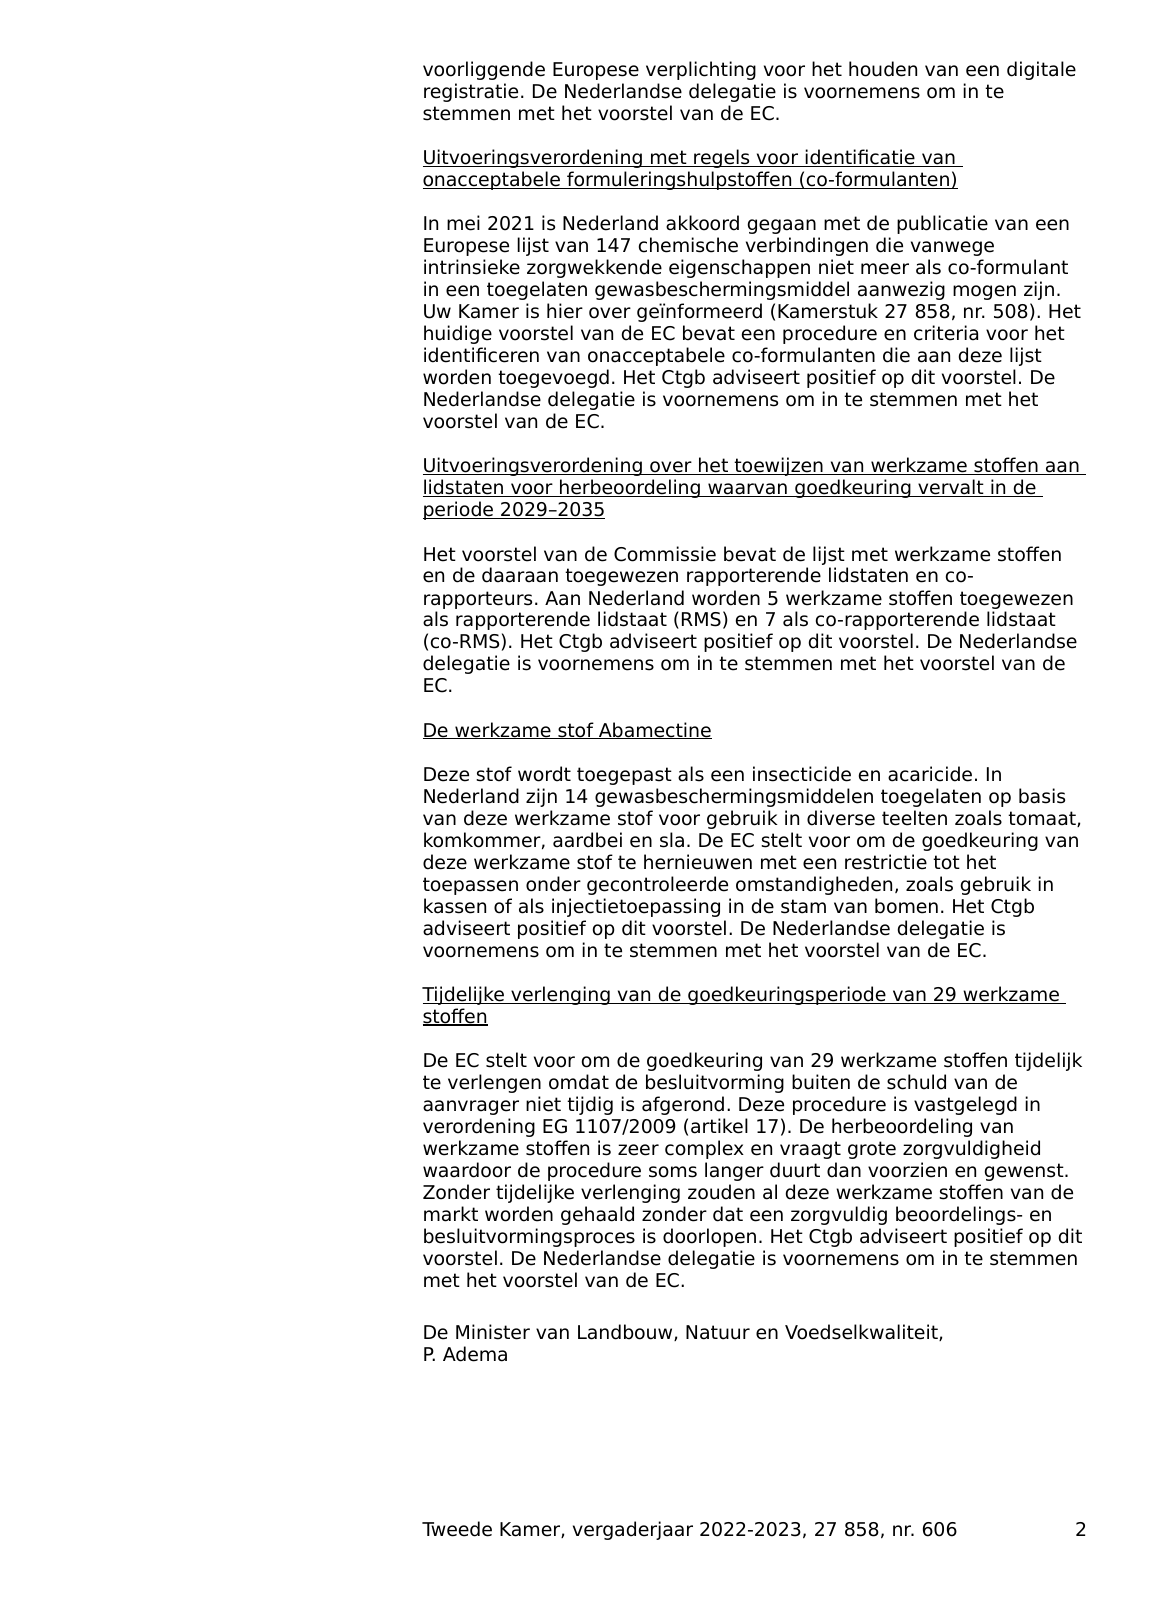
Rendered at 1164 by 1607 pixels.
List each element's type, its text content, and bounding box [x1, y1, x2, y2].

text De Minister van Landbouw, Natuur en Voedselkwaliteit, P. Adema [422, 1322, 1087, 1366]
text voorliggende Europese verplichting voor het houden van een digitale registratie. De Nederlandse delegatie is voornemens om in te stemmen met het voorstel van de EC. [422, 59, 1087, 125]
subtitle Uitvoeringsverordening met regels voor identificatie van onacceptabele formuleringshulpstoffen (co-formulanten) [422, 147, 1087, 191]
text Het voorstel van de Commissie bevat de lijst met werkzame stoffen en de daaraan toegewezen rapporterende lidstaten en co-rapporteurs. Aan Nederland worden 5 werkzame stoffen toegewezen als rapporterende lidstaat (RMS) en 7 als co-rapporterende lidstaat (co-RMS). Het Ctgb adviseert positief op dit voorstel. De Nederlandse delegatie is voornemens om in te stemmen met het voorstel van de EC. [422, 543, 1087, 697]
text Deze stof wordt toegepast als een insecticide en acaricide. In Nederland zijn 14 gewasbeschermingsmiddelen toegelaten op basis van deze werkzame stof voor gebruik in diverse teelten zoals tomaat, komkommer, aardbei en sla. De EC stelt voor om de goedkeuring van deze werkzame stof te hernieuwen met een restrictie tot het toepassen onder gecontroleerde omstandigheden, zoals gebruik in kassen of als injectietoepassing in de stam van bomen. Het Ctgb adviseert positief op dit voorstel. De Nederlandse delegatie is voornemens om in te stemmen met het voorstel van de EC. [422, 764, 1087, 961]
subtitle De werkzame stof Abamectine [422, 719, 1087, 741]
text De EC stelt voor om de goedkeuring van 29 werkzame stoffen tijdelijk te verlengen omdat de besluitvorming buiten de schuld van de aanvrager niet tijdig is afgerond. Deze procedure is vastgelegd in verordening EG 1107/2009 (artikel 17). De herbeoordeling van werkzame stoffen is zeer complex en vraagt grote zorgvuldigheid waardoor de procedure soms langer duurt dan voorzien en gewenst. Zonder tijdelijke verlenging zouden al deze werkzame stoffen van de markt worden gehaald zonder dat een zorgvuldig beoordelings- en besluitvormingsproces is doorlopen. Het Ctgb adviseert positief op dit voorstel. De Nederlandse delegatie is voornemens om in te stemmen met het voorstel van de EC. [422, 1050, 1087, 1292]
subtitle Tijdelijke verlenging van de goedkeuringsperiode van 29 werkzame stoffen [422, 984, 1087, 1028]
subtitle Uitvoeringsverordening over het toewijzen van werkzame stoffen aan lidstaten voor herbeoordeling waarvan goedkeuring vervalt in de periode 2029–2035 [422, 455, 1087, 521]
text In mei 2021 is Nederland akkoord gegaan met de publicatie van een Europese lijst van 147 chemische verbindingen die vanwege intrinsieke zorgwekkende eigenschappen niet meer als co-formulant in een toegelaten gewasbeschermingsmiddel aanwezig mogen zijn. Uw Kamer is hier over geïnformeerd (Kamerstuk 27 858, nr. 508). Het huidige voorstel van de EC bevat een procedure en criteria voor het identificeren van onacceptabele co-formulanten die aan deze lijst worden toegevoegd. Het Ctgb adviseert positief op dit voorstel. De Nederlandse delegatie is voornemens om in te stemmen met het voorstel van de EC. [422, 213, 1087, 433]
